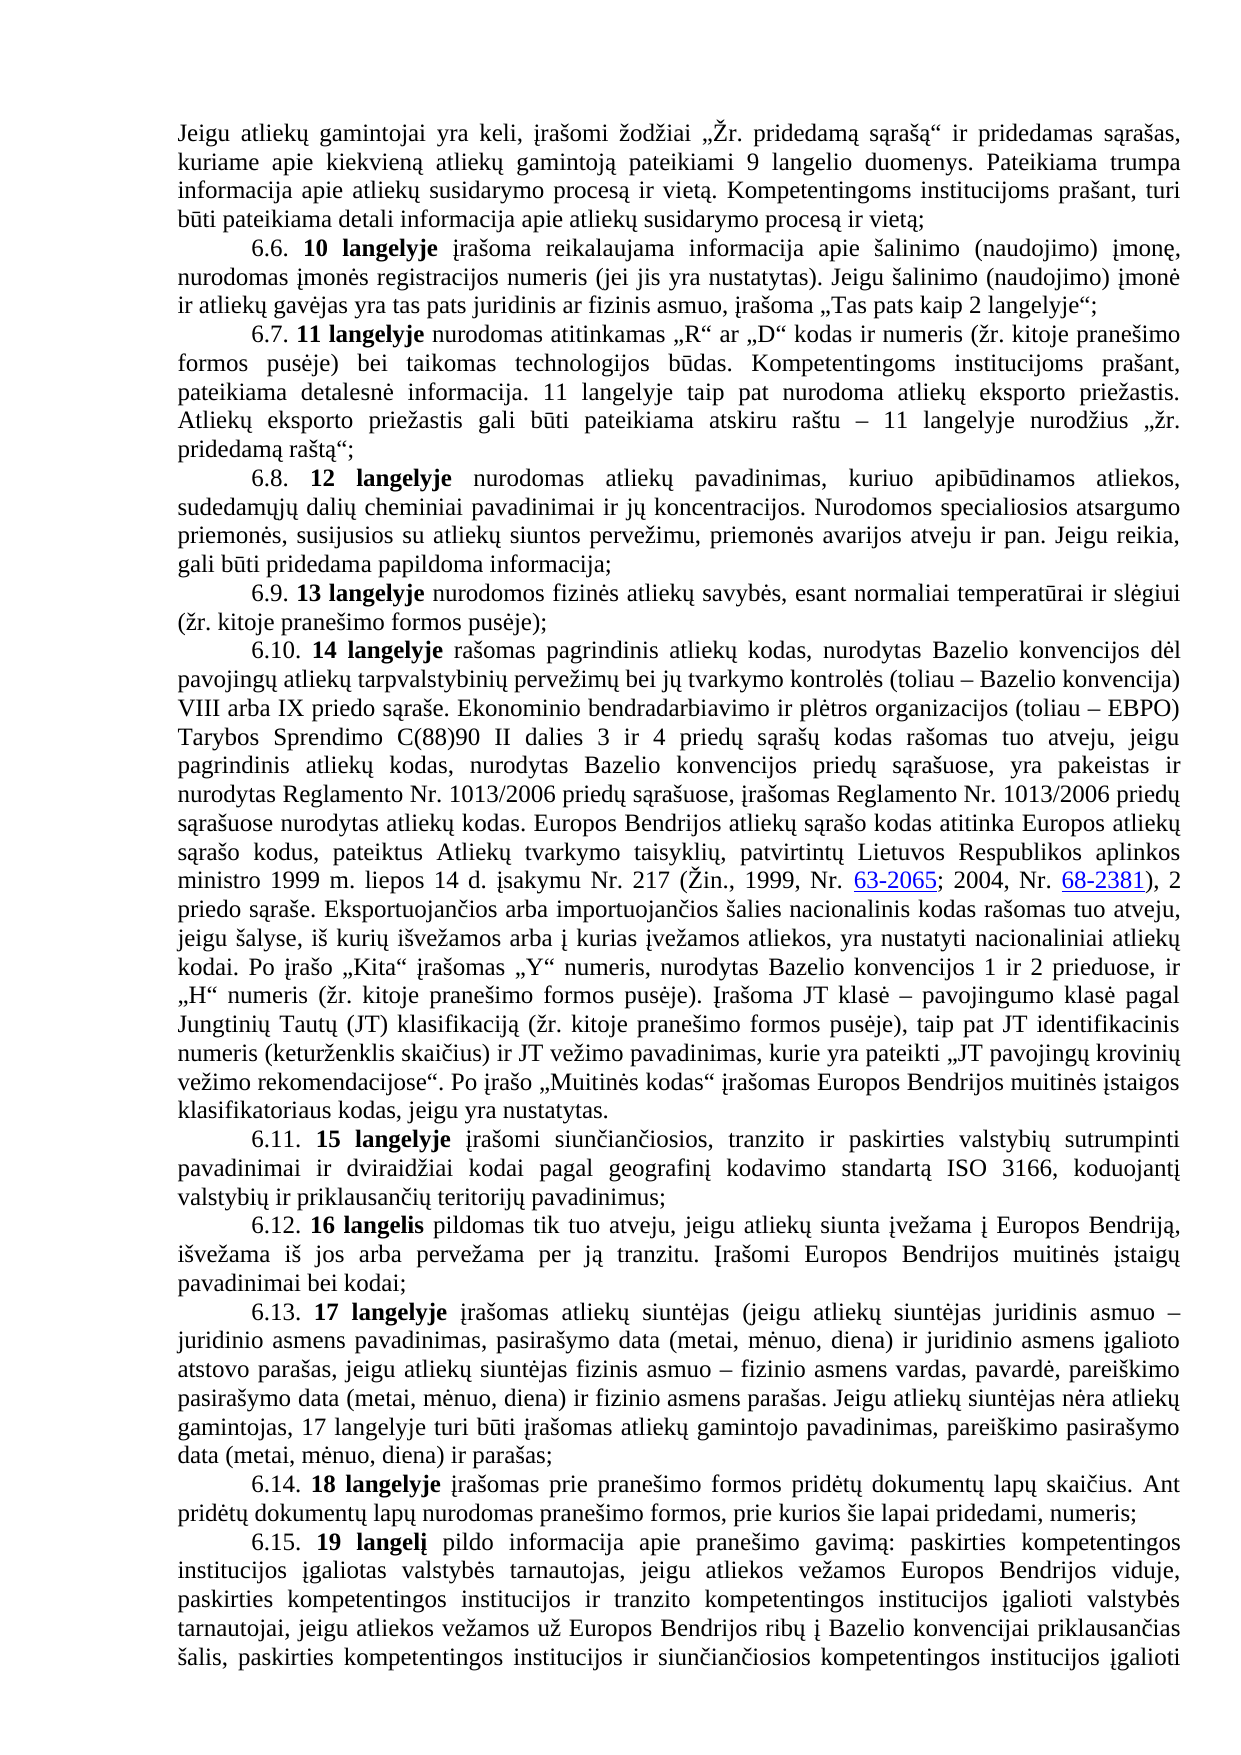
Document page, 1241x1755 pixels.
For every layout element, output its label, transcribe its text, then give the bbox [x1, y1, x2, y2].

text 6.7. 11 langelyje nurodomas atitinkamas „R“ ar „D“ kodas ir numeris (žr. kitoje pranešimo formos pusėje) bei taikomas technologijos būdas. Kompetentingoms institucijoms prašant, pateikiama detalesnė informacija. 11 langelyje taip pat nurodoma atliekų eksporto priežastis. Atliekų eksporto priežastis gali būti pateikiama atskiru raštu – 11 langelyje nurodžius „žr. pridedamą raštą“; [177, 319, 1181, 463]
text 6.12. 16 langelis pildomas tik tuo atveju, jeigu atliekų siunta įvežama į Europos Bendriją, išvežama iš jos arba pervežama per ją tranzitu. Įrašomi Europos Bendrijos muitinės įstaigų pavadinimai bei kodai; [177, 1211, 1181, 1297]
text Jeigu atliekų gamintojai yra keli, įrašomi žodžiai „Žr. pridedamą sąrašą“ ir pridedamas sąrašas, kuriame apie kiekvieną atliekų gamintoją pateikiami 9 langelio duomenys. Pateikiama trumpa informacija apie atliekų susidarymo procesą ir vietą. Kompetentingoms institucijoms prašant, turi būti pateikiama detali informacija apie atliekų susidarymo procesą ir vietą; [177, 118, 1181, 233]
text 6.8. 12 langelyje nurodomas atliekų pavadinimas, kuriuo apibūdinamos atliekos, sudedamųjų dalių cheminiai pavadinimai ir jų koncentracijos. Nurodomos specialiosios atsargumo priemonės, susijusios su atliekų siuntos pervežimu, priemonės avarijos atveju ir pan. Jeigu reikia, gali būti pridedama papildoma informacija; [177, 463, 1181, 578]
text 6.14. 18 langelyje įrašomas prie pranešimo formos pridėtų dokumentų lapų skaičius. Ant pridėtų dokumentų lapų nurodomas pranešimo formos, prie kurios šie lapai pridedami, numeris; [177, 1469, 1181, 1527]
text 6.10. 14 langelyje rašomas pagrindinis atliekų kodas, nurodytas Bazelio konvencijos dėl pavojingų atliekų tarpvalstybinių pervežimų bei jų tvarkymo kontrolės (toliau – Bazelio konvencija) VIII arba IX priedo sąraše. Ekonominio bendradarbiavimo ir plėtros organizacijos (toliau – EBPO) Tarybos Sprendimo C(88)90 II dalies 3 ir 4 priedų sąrašų kodas rašomas tuo atveju, jeigu pagrindinis atliekų kodas, nurodytas Bazelio konvencijos priedų sąrašuose, yra pakeistas ir nurodytas Reglamento Nr. 1013/2006 priedų sąrašuose, įrašomas Reglamento Nr. 1013/2006 priedų sąrašuose nurodytas atliekų kodas. Europos Bendrijos atliekų sąrašo kodas atitinka Europos atliekų sąrašo kodus, pateiktus Atliekų tvarkymo taisyklių, patvirtintų Lietuvos Respublikos aplinkos ministro 1999 m. liepos 14 d. įsakymu Nr. 217 (Žin., 1999, Nr. 63-2065; 2004, Nr. 68-2381), 2 priedo sąraše. Eksportuojančios arba importuojančios šalies nacionalinis kodas rašomas tuo atveju, jeigu šalyse, iš kurių išvežamos arba į kurias įvežamos atliekos, yra nustatyti nacionaliniai atliekų kodai. Po įrašo „Kita“ įrašomas „Y“ numeris, nurodytas Bazelio konvencijos 1 ir 2 prieduose, ir „H“ numeris (žr. kitoje pranešimo formos pusėje). Įrašoma JT klasė – pavojingumo klasė pagal Jungtinių Tautų (JT) klasifikaciją (žr. kitoje pranešimo formos pusėje), taip pat JT identifikacinis numeris (keturženklis skaičius) ir JT vežimo pavadinimas, kurie yra pateikti „JT pavojingų krovinių vežimo rekomendacijose“. Po įrašo „Muitinės kodas“ įrašomas Europos Bendrijos muitinės įstaigos klasifikatoriaus kodas, jeigu yra nustatytas. [177, 636, 1181, 1124]
text 6.11. 15 langelyje įrašomi siunčiančiosios, tranzito ir paskirties valstybių sutrumpinti pavadinimai ir dviraidžiai kodai pagal geografinį kodavimo standartą ISO 3166, koduojantį valstybių ir priklausančių teritorijų pavadinimus; [177, 1124, 1181, 1211]
text 6.6. 10 langelyje įrašoma reikalaujama informacija apie šalinimo (naudojimo) įmonę, nurodomas įmonės registracijos numeris (jei jis yra nustatytas). Jeigu šalinimo (naudojimo) įmonė ir atliekų gavėjas yra tas pats juridinis ar fizinis asmuo, įrašoma „Tas pats kaip 2 langelyje“; [177, 233, 1181, 319]
text 6.9. 13 langelyje nurodomos fizinės atliekų savybės, esant normaliai temperatūrai ir slėgiui (žr. kitoje pranešimo formos pusėje); [177, 578, 1181, 636]
text 6.13. 17 langelyje įrašomas atliekų siuntėjas (jeigu atliekų siuntėjas juridinis asmuo – juridinio asmens pavadinimas, pasirašymo data (metai, mėnuo, diena) ir juridinio asmens įgalioto atstovo parašas, jeigu atliekų siuntėjas fizinis asmuo – fizinio asmens vardas, pavardė, pareiškimo pasirašymo data (metai, mėnuo, diena) ir fizinio asmens parašas. Jeigu atliekų siuntėjas nėra atliekų gamintojas, 17 langelyje turi būti įrašomas atliekų gamintojo pavadinimas, pareiškimo pasirašymo data (metai, mėnuo, diena) ir parašas; [177, 1297, 1181, 1469]
text 6.15. 19 langelį pildo informacija apie pranešimo gavimą: paskirties kompetentingos institucijos įgaliotas valstybės tarnautojas, jeigu atliekos vežamos Europos Bendrijos viduje, paskirties kompetentingos institucijos ir tranzito kompetentingos institucijos įgalioti valstybės tarnautojai, jeigu atliekos vežamos už Europos Bendrijos ribų į Bazelio konvencijai priklausančias šalis, paskirties kompetentingos institucijos ir siunčiančiosios kompetentingos institucijos įgalioti [177, 1527, 1181, 1671]
